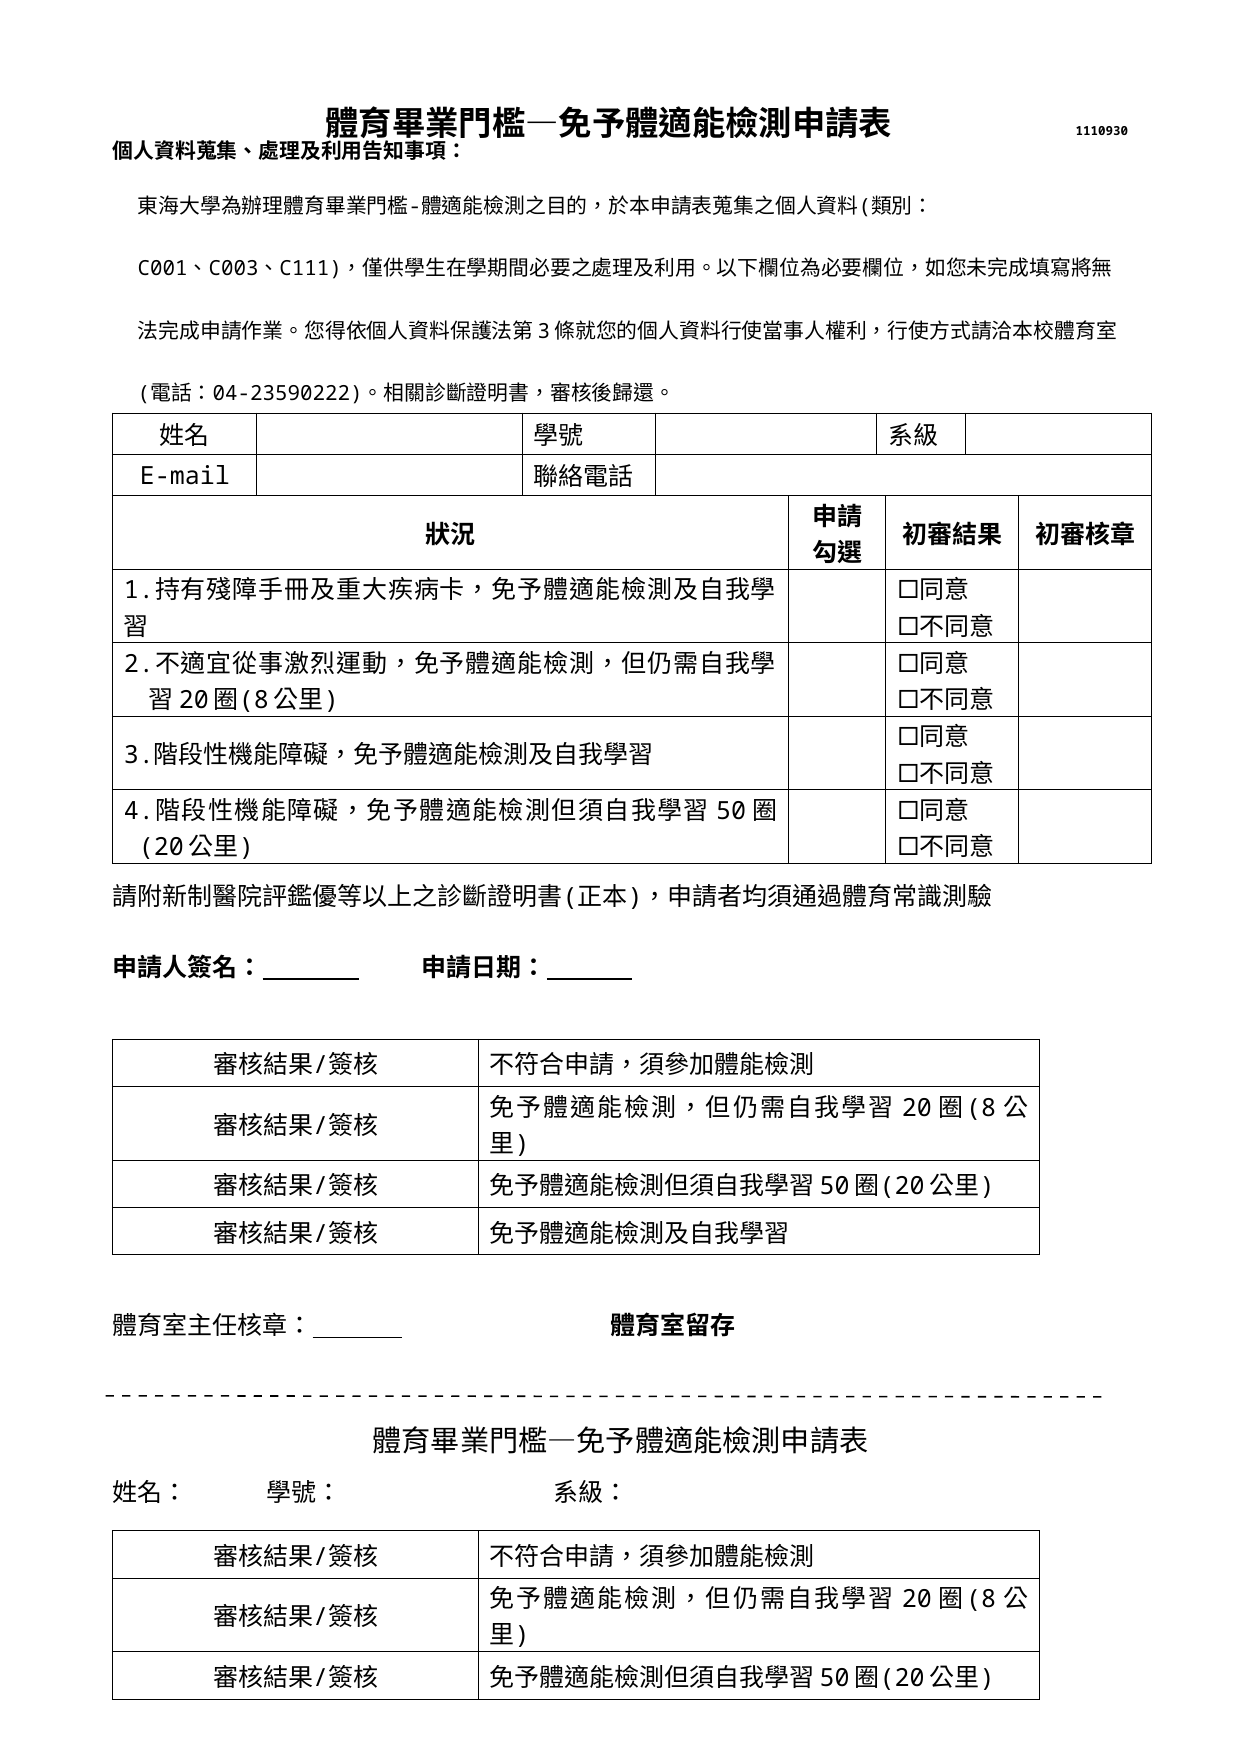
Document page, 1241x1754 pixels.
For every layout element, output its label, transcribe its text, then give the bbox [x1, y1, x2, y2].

table_cell [789, 717, 885, 789]
text 體育室主任核章： 體育室留存 [112, 1293, 1128, 1345]
table_cell 2.不適宜從事激烈運動，免予體適能檢測，但仍需自我學習20圈(8公里) [113, 643, 788, 716]
table_cell 審核結果/簽核 [113, 1579, 478, 1651]
text 體育畢業門檻—免予體適能檢測申請表 1110930 [112, 79, 1128, 142]
table_cell 同意 不同意 [886, 570, 1018, 642]
table_cell 1.持有殘障手冊及重大疾病卡，免予體適能檢測及自我學習 [113, 570, 788, 642]
table_header [656, 414, 876, 454]
text 體育畢業門檻—免予體適能檢測申請表 [112, 1397, 1128, 1459]
table_cell 初審結果 [886, 496, 1018, 569]
text 申請人簽名： 申請日期： [112, 935, 1128, 987]
table_cell [1019, 717, 1151, 789]
table_header [966, 414, 1151, 454]
table_header 審核結果/簽核 [113, 1531, 478, 1578]
table_cell 審核結果/簽核 [113, 1652, 478, 1698]
table_cell 申請勾選 [789, 496, 885, 569]
table_cell 同意 不同意 [886, 790, 1018, 863]
text 個人資料蒐集、處理及利用告知事項： [112, 142, 1128, 162]
table_cell 審核結果/簽核 [113, 1208, 478, 1254]
table_cell 狀況 [113, 496, 788, 569]
table_cell 免予體適能檢測，但仍需自我學習20圈(8公里) [479, 1087, 1039, 1160]
table_cell 免予體適能檢測但須自我學習50圈(20公里) [479, 1161, 1039, 1207]
table_header 審核結果/簽核 [113, 1040, 478, 1086]
table_header [257, 414, 522, 454]
table_header 系級 [877, 414, 965, 454]
table_cell 初審核章 [1019, 496, 1151, 569]
table_cell E-mail [113, 455, 256, 495]
text 姓名： 學號： 系級： [112, 1459, 1128, 1512]
table_header 不符合申請，須參加體能檢測 [479, 1531, 1039, 1578]
table_cell 同意 不同意 [886, 717, 1018, 789]
table_cell 3.階段性機能障礙，免予體適能檢測及自我學習 [113, 717, 788, 789]
table_cell 4.階段性機能障礙，免予體適能檢測但須自我學習50圈(20公里) [113, 790, 788, 863]
table_header 姓名 [113, 414, 256, 454]
table_cell 聯絡電話 [523, 455, 655, 495]
table_cell [789, 790, 885, 863]
table_cell [789, 570, 885, 642]
table_cell 審核結果/簽核 [113, 1087, 478, 1160]
table_cell [656, 455, 1151, 495]
table_cell [1019, 570, 1151, 642]
table_cell 審核結果/簽核 [113, 1161, 478, 1207]
table_cell [1019, 790, 1151, 863]
table_cell [789, 643, 885, 716]
table_header 學號 [523, 414, 655, 454]
table_cell 免予體適能檢測及自我學習 [479, 1208, 1039, 1254]
table_cell [1019, 643, 1151, 716]
table_cell 免予體適能檢測但須自我學習50圈(20公里) [479, 1652, 1039, 1698]
text 請附新制醫院評鑑優等以上之診斷證明書(正本)，申請者均須通過體育常識測驗 [112, 864, 1128, 916]
table_cell [257, 455, 522, 495]
table_header 不符合申請，須參加體能檢測 [479, 1040, 1039, 1086]
table_cell 免予體適能檢測，但仍需自我學習20圈(8公里) [479, 1579, 1039, 1651]
text 東海大學為辦理體育畢業門檻-體適能檢測之目的，於本申請表蒐集之個人資料(類別：C001、C003、C111)，僅供學生在學期間必要之處理及利用。以下欄位為必要欄位，如您未完成填寫將無法完成申請作業。您得依個人資料保護法第3條就您的個人資料行使當事人權利，行使方式請洽本校體育室(電話：04-23590222)。相關診斷證明書，審核後歸還。 [137, 162, 1128, 412]
table_cell 同意 不同意 [886, 643, 1018, 716]
